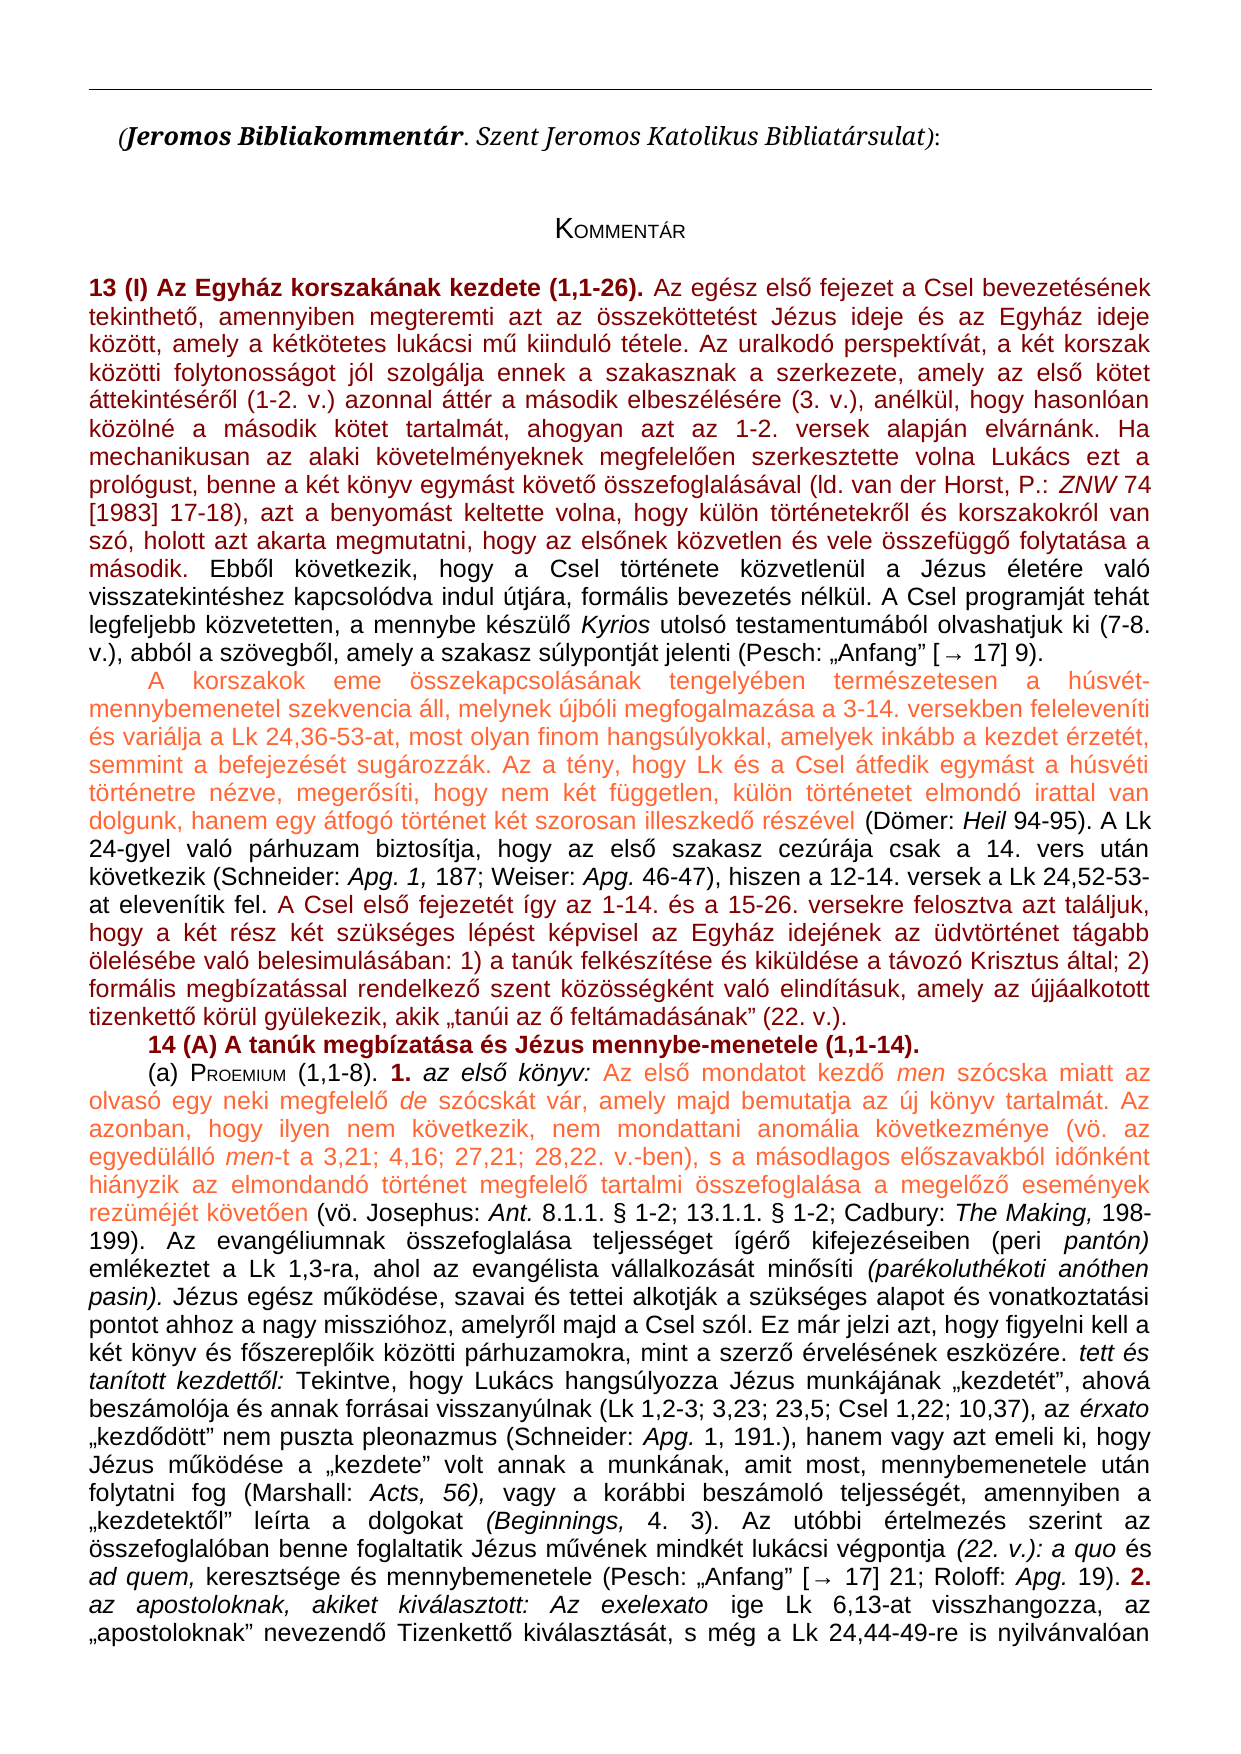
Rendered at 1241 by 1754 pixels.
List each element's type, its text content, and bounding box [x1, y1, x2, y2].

text Kommentár [88, 212, 1152, 245]
text A korszakok eme összekapcsolásának tengelyében természetesen a húsvét-mennybemenetel szekvencia áll, melynek újbóli megfogalmazása a 3-14. versekben feleleveníti és variálja a Lk 24,36-53-at, most olyan finom hangsúlyokkal, amelyek inkább a kezdet érzetét, semmint a befejezését sugározzák. Az a tény, hogy Lk és a Csel átfedik egymást a húsvéti történetre nézve, megerősíti, hogy nem két független, külön történetet elmondó irattal van dolgunk, hanem egy átfogó történet két szorosan illeszkedő részével (Dömer: Heil 94-95). A Lk 24-gyel való párhuzam biztosítja, hogy az első szakasz cezúrája csak a 14. vers után következik (Schneider: Apg. 1, 187; Weiser: Apg. 46-47), hiszen a 12-14. versek a Lk 24,52-53-at elevenítik fel. A Csel első fejezetét így az 1-14. és a 15-26. versekre felosztva azt találjuk, hogy a két rész két szükséges lépést képvisel az Egyház idejének az üdvtörténet tágabb ölelésébe való belesimulásában: 1) a tanúk felkészítése és kiküldése a távozó Krisztus által; 2) formális megbízatással rendelkező szent közösségként való elindításuk, amely az újjáalkotott tizenkettő körül gyülekezik, akik „tanúi az ő feltámadásának” (22. v.). [88, 666, 1152, 1031]
text 13 (I) Az Egyház korszakának kezdete (1,1-26). Az egész első fejezet a Csel bevezetésének tekinthető, amennyiben megteremti azt az összeköttetést Jézus ideje és az Egyház ideje között, amely a kétkötetes lukácsi mű kiinduló tétele. Az uralkodó perspektívát, a két korszak közötti folytonosságot jól szolgálja ennek a szakasznak a szerkezete, amely az első kötet áttekintéséről (1-2. v.) azonnal áttér a második elbeszélésére (3. v.), anélkül, hogy hasonlóan közölné a második kötet tartalmát, ahogyan azt az 1-2. versek alapján elvárnánk. Ha mechanikusan az alaki követelményeknek megfelelően szerkesztette volna Lukács ezt a prológust, benne a két könyv egymást követő összefoglalásával (ld. van der Horst, P.: ZNW 74 [1983] 17-18), azt a benyomást keltette volna, hogy külön történetekről és korszakokról van szó, holott azt akarta megmutatni, hogy az elsőnek közvetlen és vele összefüggő folytatása a második. Ebből következik, hogy a Csel története közvetlenül a Jézus életére való visszatekintéshez kapcsolódva indul útjára, formális bevezetés nélkül. A Csel programját tehát legfeljebb közvetetten, a mennybe készülő Kyrios utolsó testamentumából olvashatjuk ki (7-8. v.), abból a szövegből, amely a szakasz súlypontját jelenti (Pesch: „Anfang” [→ 17] 9). [88, 274, 1152, 666]
text 14 (A) A tanúk megbízatása és Jézus mennybe-menetele (1,1-14). [88, 1031, 1152, 1059]
text (Jeromos Bibliakommentár. Szent Jeromos Katolikus Bibliatársulat): [88, 90, 1152, 182]
text (a) Proemium (1,1-8). 1. az első könyv: Az első mondatot kezdő men szócska miatt az olvasó egy neki megfelelő de szócskát vár, amely majd bemutatja az új könyv tartalmát. Az azonban, hogy ilyen nem következik, nem mondattani anomália következménye (vö. az egyedülálló men‑t a 3,21; 4,16; 27,21; 28,22. v.-ben), s a másodlagos előszavakból időnként hiányzik az elmondandó történet megfelelő tartalmi összefoglalása a megelőző események rezüméjét követően (vö. Josephus: Ant. 8.1.1. § 1-2; 13.1.1. § 1-2; Cadbury: The Making, 198-199). Az evangéliumnak összefoglalása teljességet ígérő kifejezéseiben (peri pantón) emlékeztet a Lk 1,3-ra, ahol az evangélista vállalkozását minősíti (parékoluthékoti anóthen pasin). Jézus egész működése, szavai és tettei alkotják a szükséges alapot és vonatkoztatási pontot ahhoz a nagy misszióhoz, amelyről majd a Csel szól. Ez már jelzi azt, hogy figyelni kell a két könyv és főszereplőik közötti párhuzamokra, mint a szerző érvelésének eszközére. tett és tanított kezdettől: Tekintve, hogy Lukács hangsúlyozza Jézus munkájának „kezdetét”, ahová beszámolója és annak forrásai visszanyúlnak (Lk 1,2-3; 3,23; 23,5; Csel 1,22; 10,37), az érxato „kezdődött” nem puszta pleonazmus (Schneider: Apg. 1, 191.), hanem vagy azt emeli ki, hogy Jézus működése a „kezdete” volt annak a munkának, amit most, mennybemenetele után folytatni fog (Marshall: Acts, 56), vagy a korábbi beszámoló teljességét, amennyiben a „kezdetektől” leírta a dolgokat (Beginnings, 4. 3). Az utóbbi értelmezés szerint az összefoglalóban benne foglaltatik Jézus művének mindkét lukácsi végpontja (22. v.): a quo és ad quem, keresztsége és mennybemenetele (Pesch: „Anfang” [→ 17] 21; Roloff: Apg. 19). 2. az apostoloknak, akiket kiválasztott: Az exelexato ige Lk 6,13-at visszhangozza, az „apostoloknak” nevezendő Tizenkettő kiválasztását, s még a Lk 24,44-49-re is nyilvánvalóan [88, 1059, 1152, 1647]
